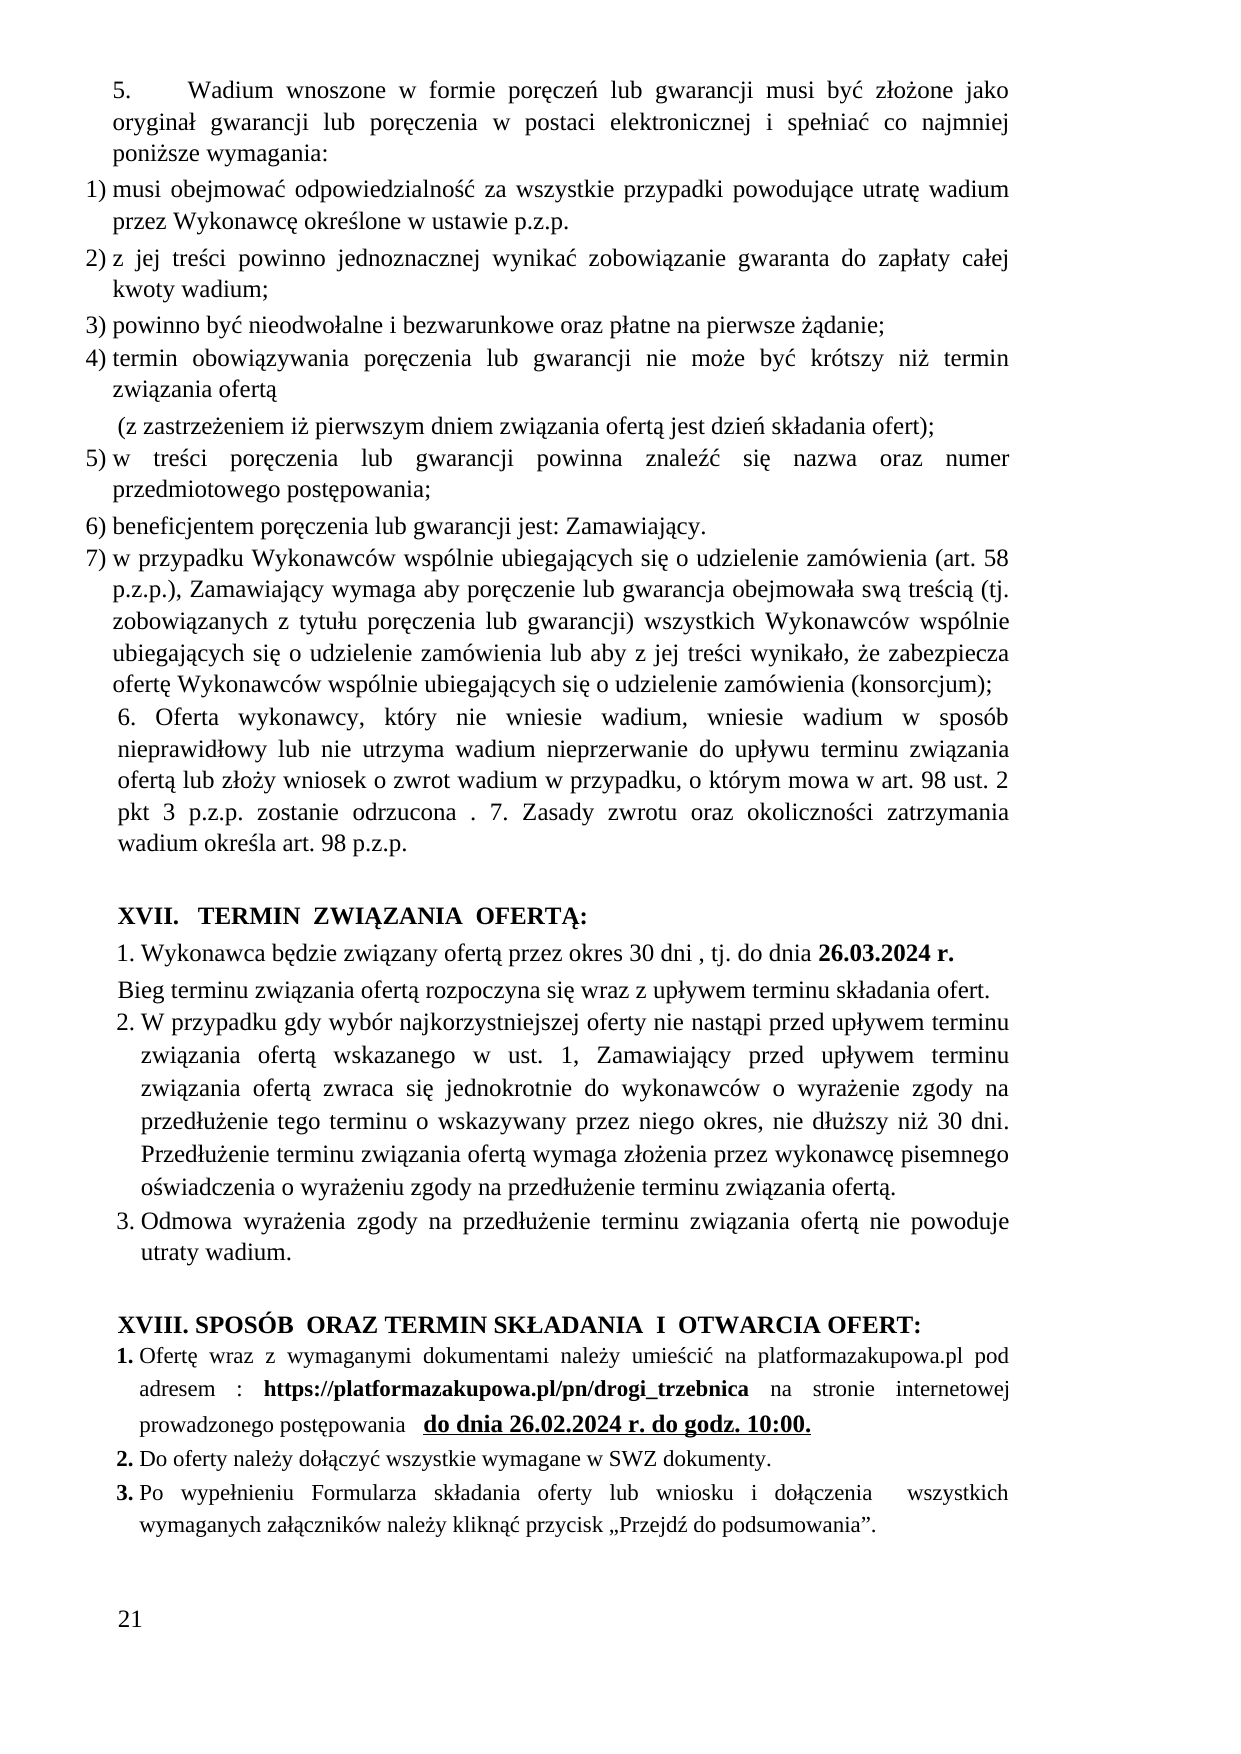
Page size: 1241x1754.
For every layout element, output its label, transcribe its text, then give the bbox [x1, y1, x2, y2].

text XVII. TERMIN ZWIĄZANIA OFERTĄ: [117, 901, 1031, 930]
list termin obowiązywania poręczenia lub gwarancji nie może być krótszy niż termin związania ofertą [85, 343, 1010, 403]
list W przypadku gdy wybór najkorzystniejszej oferty nie nastąpi przed upływem terminu związania ofertą wskazanego w ust. 1, Zamawiający przed upływem terminu związania ofertą zwraca się jednokrotnie do wykonawców o wyrażenie zgody na przedłużenie tego terminu o wskazywany przez niego okres, nie dłuższy niż 30 dni. Przedłużenie terminu związania ofertą wymaga złożenia przez wykonawcę pisemnego oświadczenia o wyrażeniu zgody na przedłużenie terminu związania ofertą. [116, 1007, 1010, 1201]
list beneficjentem poręczenia lub gwarancji jest: Zamawiający. [85, 511, 1010, 539]
list z jej treści powinno jednoznacznej wynikać zobowiązanie gwaranta do zapłaty całej kwoty wadium; [85, 243, 1010, 303]
list Po wypełnieniu Formularza składania oferty lub wniosku i dołączenia wszystkich wymaganych załączników należy kliknąć przycisk „Przejdź do podsumowania”. [116, 1479, 1011, 1538]
list w treści poręczenia lub gwarancji powinna znaleźć się nazwa oraz numer przedmiotowego postępowania; [85, 443, 1010, 503]
text Bieg terminu związania ofertą rozpoczyna się wraz z upływem terminu składania ofert. [117, 975, 1010, 1003]
list Ofertę wraz z wymaganymi dokumentami należy umieścić na platformazakupowa.pl pod adresem : https://platformazakupowa.pl/pn/drogi_trzebnica na stronie internetowej prowadzonego postępowania do dnia 26.02.2024 r. do godz. 10:00. [116, 1342, 1011, 1437]
text (z zastrzeżeniem iż pierwszym dniem związania ofertą jest dzień składania ofert); [117, 411, 1010, 439]
text 6. Oferta wykonawcy, który nie wniesie wadium, wniesie wadium w sposób nieprawidłowy lub nie utrzyma wadium nieprzerwanie do upływu terminu związania ofertą lub złoży wniosek o zwrot wadium w przypadku, o którym mowa w art. 98 ust. 2 pkt 3 p.z.p. zostanie odrzucona . 7. Zasady zwrotu oraz okoliczności zatrzymania wadium określa art. 98 p.z.p. [117, 702, 1010, 857]
text XVIII. SPOSÓB ORAZ TERMIN SKŁADANIA I OTWARCIA OFERT: [117, 1310, 1031, 1338]
list Odmowa wyrażenia zgody na przedłużenie terminu związania ofertą nie powoduje utraty wadium. [116, 1206, 1010, 1266]
list musi obejmować odpowiedzialność za wszystkie przypadki powodujące utratę wadium przez Wykonawcę określone w ustawie p.z.p. [85, 174, 1010, 235]
list Wadium wnoszone w formie poręczeń lub gwarancji musi być złożone jako oryginał gwarancji lub poręczenia w postaci elektronicznej i spełniać co najmniej poniższe wymagania: [112, 75, 1010, 167]
list w przypadku Wykonawców wspólnie ubiegających się o udzielenie zamówienia (art. 58 p.z.p.), Zamawiający wymaga aby poręczenie lub gwarancja obejmowała swą treścią (tj. zobowiązanych z tytułu poręczenia lub gwarancji) wszystkich Wykonawców wspólnie ubiegających się o udzielenie zamówienia lub aby z jej treści wynikało, że zabezpiecza ofertę Wykonawców wspólnie ubiegających się o udzielenie zamówienia (konsorcjum); [85, 543, 1010, 698]
list Do oferty należy dołączyć wszystkie wymagane w SWZ dokumenty. [116, 1445, 1011, 1472]
list powinno być nieodwołalne i bezwarunkowe oraz płatne na pierwsze żądanie; [85, 311, 1010, 339]
list Wykonawca będzie związany ofertą przez okres 30 dni , tj. do dnia 26.03.2024 r. [116, 938, 1010, 967]
